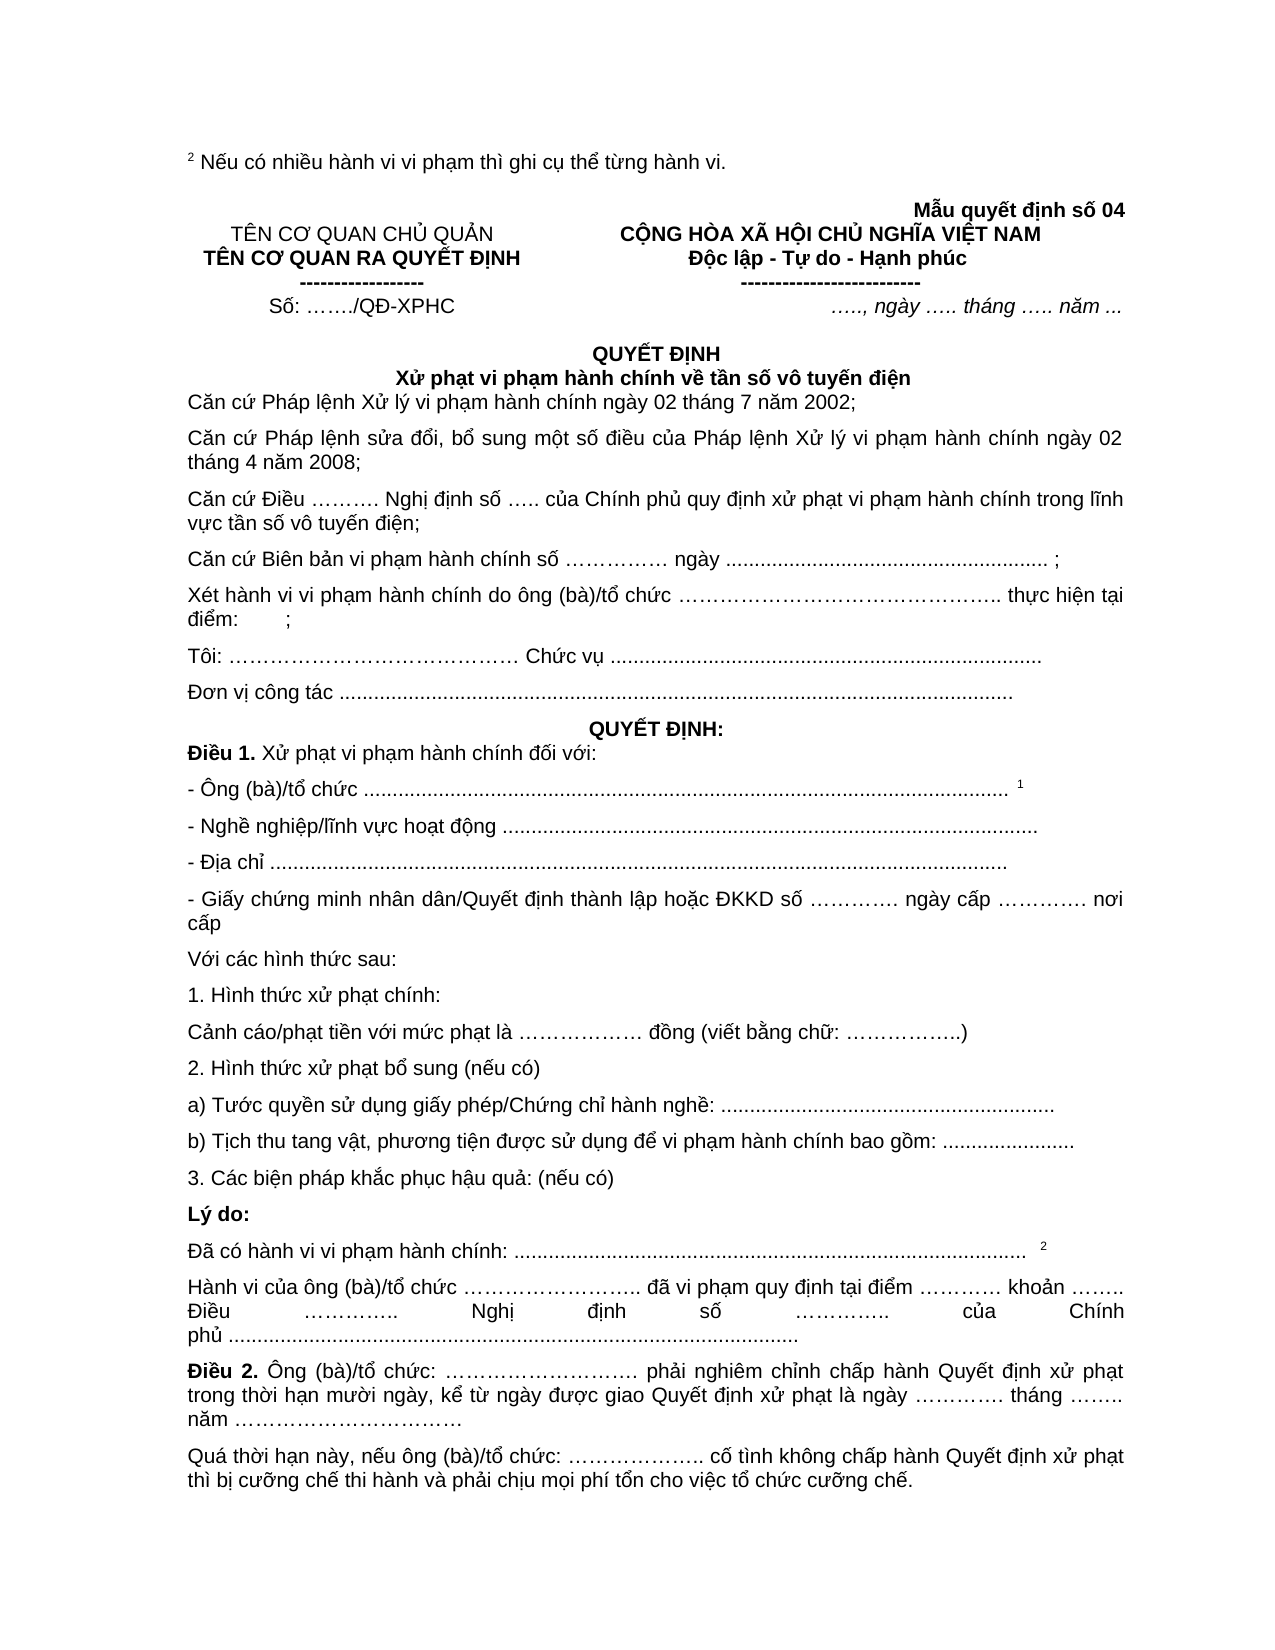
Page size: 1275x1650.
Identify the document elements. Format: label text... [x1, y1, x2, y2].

text Cảnh cáo/phạt tiền với mức phạt là ……………… đồng (viết bằng chữ: ……………..) [187, 1020, 1125, 1044]
text 2 Nếu có nhiều hành vi vi phạm thì ghi cụ thể từng hành vi. [187, 150, 1125, 174]
text - Ông (bà)/tổ chức ................................................................................................................ 1 [187, 777, 1125, 801]
text Với các hình thức sau: [187, 947, 1125, 971]
text Xét hành vi vi phạm hành chính do ông (bà)/tổ chức ……………………………………….. thực hiện tại điểm: ; [187, 583, 1125, 631]
text Căn cứ Pháp lệnh Xử lý vi phạm hành chính ngày 02 tháng 7 năm 2002; [187, 389, 1125, 413]
text - Nghề nghiệp/lĩnh vực hoạt động ............................................................................................. [187, 813, 1125, 837]
text a) Tước quyền sử dụng giấy phép/Chứng chỉ hành nghề: .......................................................... [187, 1093, 1125, 1117]
text 1. Hình thức xử phạt chính: [187, 983, 1125, 1007]
text Điều 1. Xử phạt vi phạm hành chính đối với: [187, 741, 1125, 764]
text Đã có hành vi vi phạm hành chính: ......................................................................................... 2 [187, 1238, 1125, 1262]
text Căn cứ Điều ………. Nghị định số ….. của Chính phủ quy định xử phạt vi phạm hành chính trong lĩnh vực tần số vô tuyến điện; [187, 486, 1125, 534]
text Xử phạt vi phạm hành chính về tần số vô tuyến điện [187, 366, 1125, 389]
text Căn cứ Biên bản vi phạm hành chính số …………… ngày ........................................................ ; [187, 547, 1125, 571]
text Mẫu quyết định số 04 [187, 198, 1125, 222]
text 2. Hình thức xử phạt bổ sung (nếu có) [187, 1056, 1125, 1080]
text Căn cứ Pháp lệnh sửa đổi, bổ sung một số điều của Pháp lệnh Xử lý vi phạm hành chính ngày 02 tháng 4 năm 2008; [187, 426, 1125, 474]
text - Địa chỉ ................................................................................................................................ [187, 850, 1125, 874]
text Điều 2. Ông (bà)/tổ chức: ………………………. phải nghiêm chỉnh chấp hành Quyết định xử phạt trong thời hạn mười ngày, kể từ ngày được giao Quyết định xử phạt là ngày …………. tháng …….. năm …………………………… [187, 1359, 1125, 1431]
text QUYẾT ĐỊNH [187, 342, 1125, 366]
text Lý do: [187, 1202, 1125, 1226]
text - Giấy chứng minh nhân dân/Quyết định thành lập hoặc ĐKKD số …………. ngày cấp …………. nơi cấp [187, 886, 1125, 934]
text Quá thời hạn này, nếu ông (bà)/tổ chức: ……………….. cố tình không chấp hành Quyết định xử phạt thì bị cưỡng chế thi hành và phải chịu mọi phí tổn cho việc tổ chức cưỡng chế. [187, 1444, 1125, 1492]
table_header TÊN CƠ QUAN CHỦ QUẢN TÊN CƠ QUAN RA QUYẾT ĐỊNH ------------------ Số: ……./QĐ-XPHC [188, 222, 536, 318]
text Hành vi của ông (bà)/tổ chức …………………….. đã vi phạm quy định tại điểm ………… khoản …….. Điều ………….. Nghị định số ………….. của Chính phủ ................................................................................................... [187, 1275, 1125, 1347]
text 3. Các biện pháp khắc phục hậu quả: (nếu có) [187, 1166, 1125, 1189]
text QUYẾT ĐỊNH: [187, 717, 1125, 741]
text b) Tịch thu tang vật, phương tiện được sử dụng để vi phạm hành chính bao gồm: ....................... [187, 1129, 1125, 1153]
text Tôi: …………………………………… Chức vụ ........................................................................... [187, 644, 1125, 668]
table_header CỘNG HÒA XÃ HỘI CHỦ NGHĨA VIỆT NAM Độc lập - Tự do - Hạnh phúc -------------------------- ….., ngày ….. tháng ….. năm ... [536, 222, 1125, 318]
text Đơn vị công tác ..................................................................................................................... [187, 680, 1125, 704]
